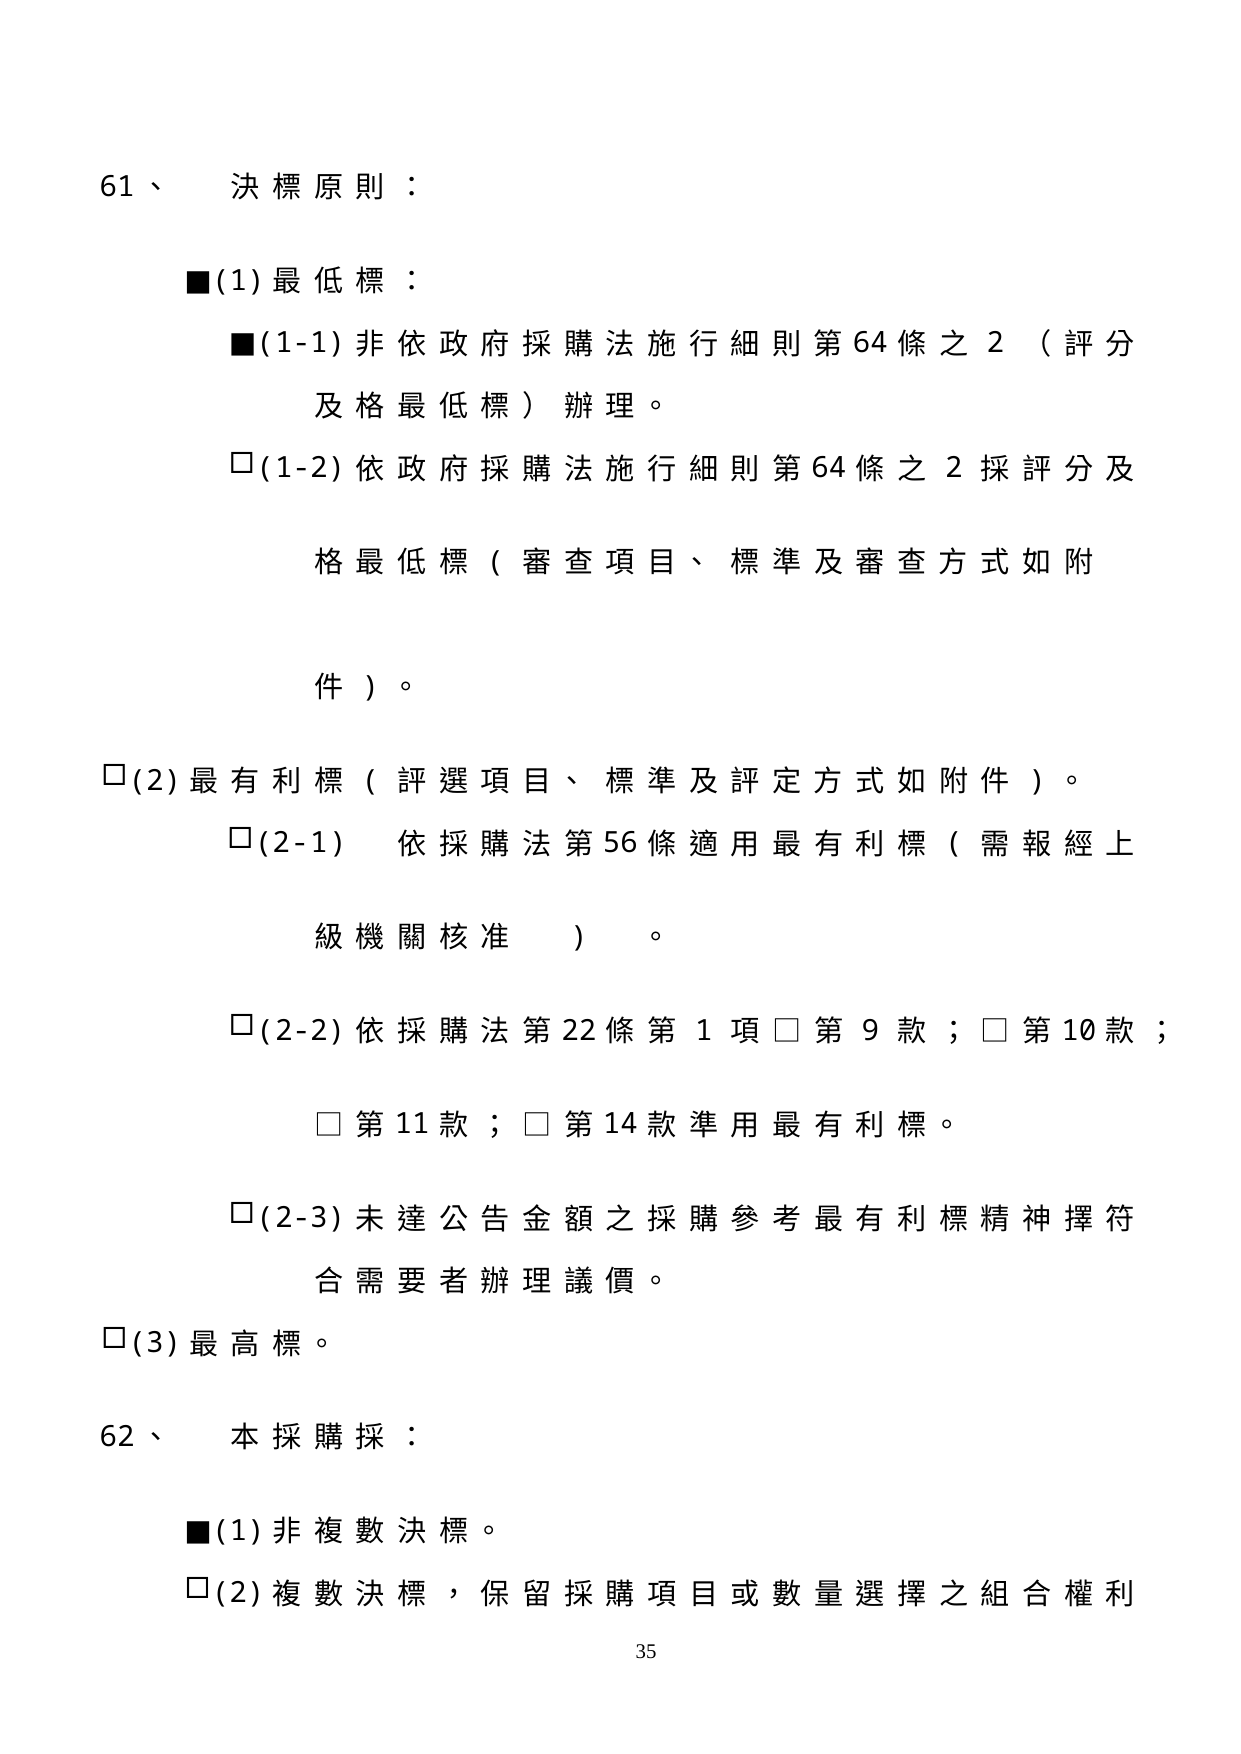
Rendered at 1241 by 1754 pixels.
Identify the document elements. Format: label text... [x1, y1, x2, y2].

text (2)複數決標，保留採購項目或數量選擇之組合權利 [163, 1550, 1141, 1612]
text (2-1)依採購法第56條適用最有利標(需報經上級機關核准)。 [197, 800, 1141, 987]
text ■(1-1)非依政府採購法施行細則第64條之2（評分及格最低標）辦理。 [197, 300, 1141, 425]
text (2-3)未達公告金額之採購參考最有利標精神擇符合需要者辦理議價。 [197, 1175, 1141, 1300]
text ■(1)最低標： [161, 237, 1141, 300]
text ■(1)非複數決標。 [99, 1487, 1141, 1550]
list 本採購採： [99, 1362, 1141, 1487]
text (3)最高標。 [20, 1300, 1141, 1362]
text (1-2)依政府採購法施行細則第64條之2採評分及格最低標(審查項目、標準及審查方式如附件)。 [197, 425, 1141, 737]
text (2)最有利標(評選項目、標準及評定方式如附件)。 [19, 737, 1141, 800]
text (2-2)依採購法第22條第1項□第9款；□第10款；□第11款；□第14款準用最有利標。 [197, 987, 1141, 1175]
list 決標原則： [99, 112, 1141, 237]
